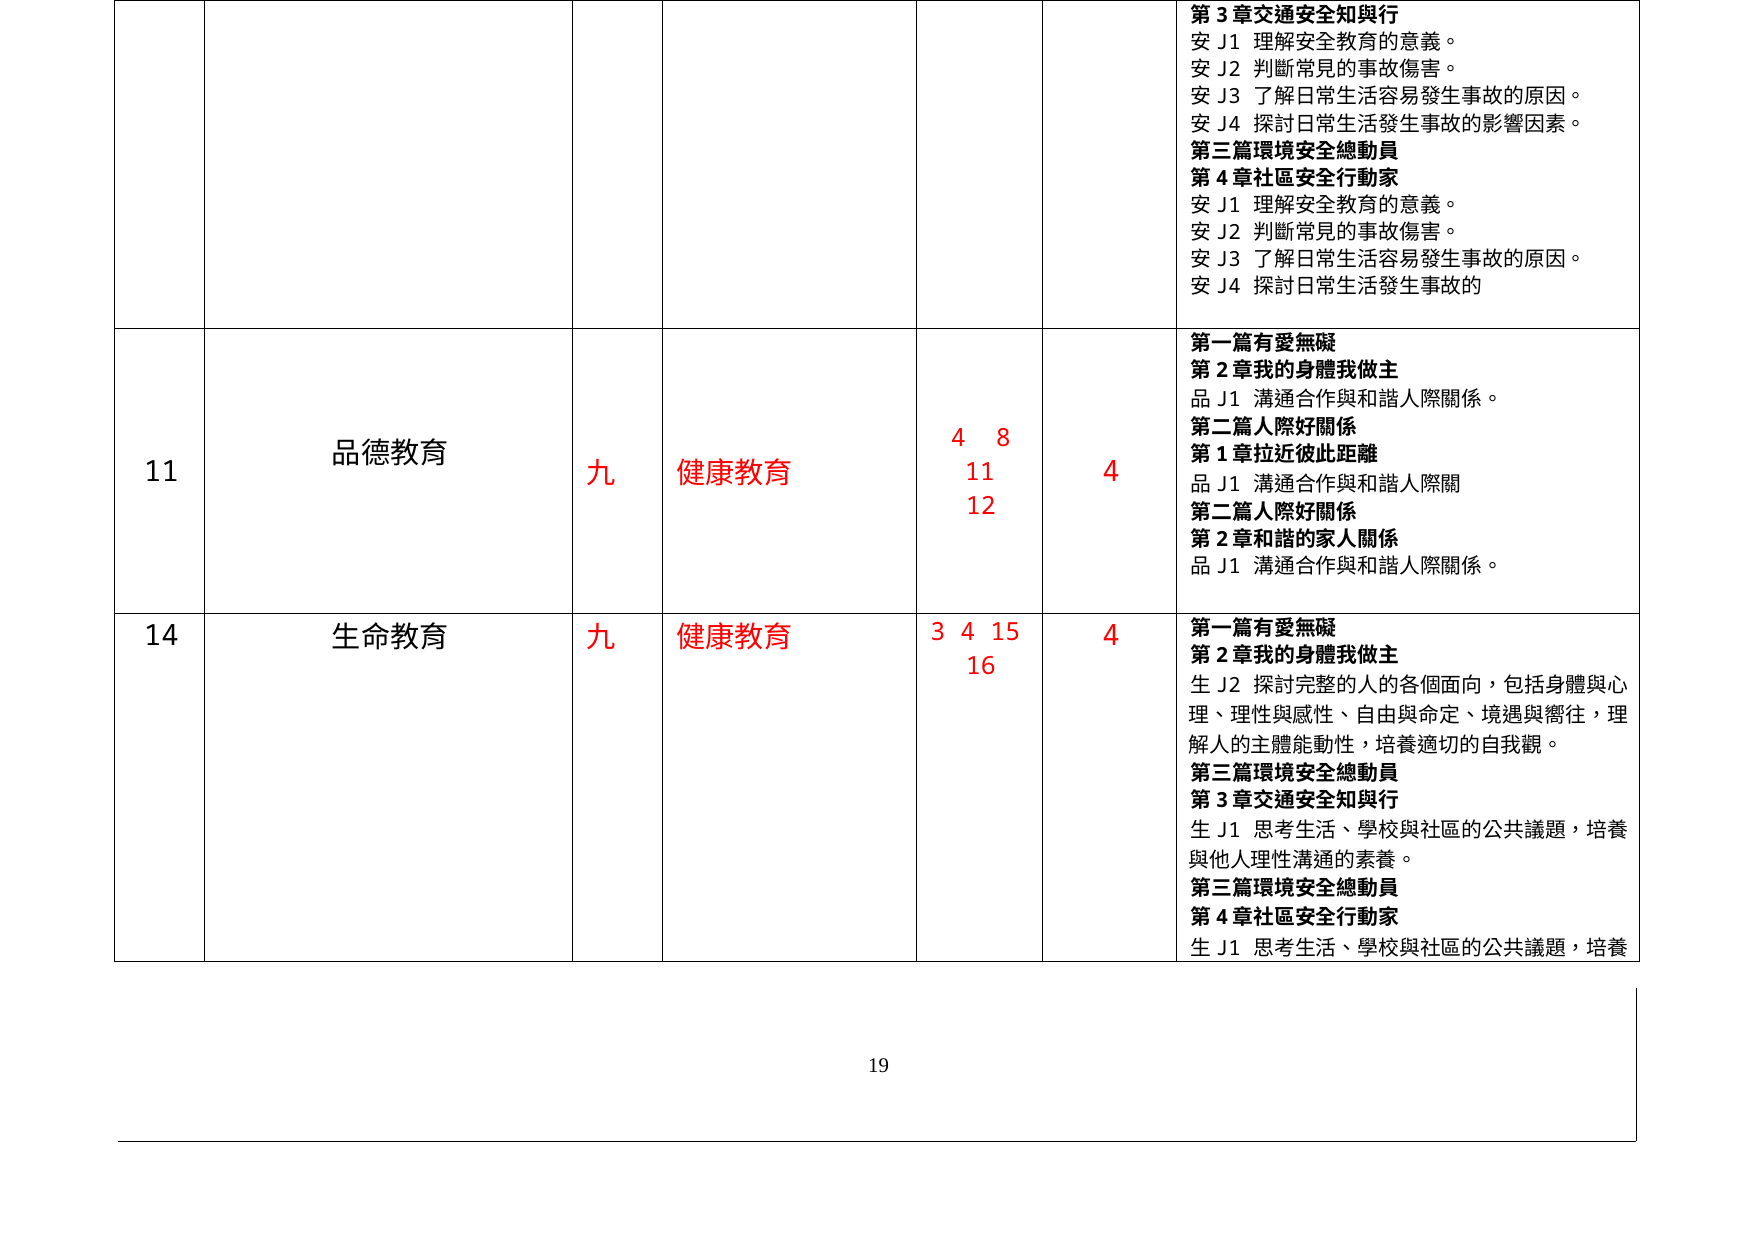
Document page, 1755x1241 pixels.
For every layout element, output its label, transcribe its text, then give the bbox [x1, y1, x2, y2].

table_cell [1043, 1, 1176, 327]
table_cell [917, 1, 1042, 327]
table_cell 14 [115, 614, 204, 961]
table_cell [573, 1, 662, 327]
table_cell 九 [573, 329, 662, 613]
table_cell 第一篇有愛無礙 第2章我的身體我做主 品J1 溝通合作與和諧人際關係。 第二篇人際好關係 第1章拉近彼此距離 品J1 溝通合作與和諧人際關 第二篇人際好關係 第2章和諧的家人關係 品J1 溝通合作與和諧人際關係。 [1177, 329, 1639, 613]
table_cell 4 8 11 12 [917, 329, 1042, 613]
table_cell [205, 1, 572, 327]
table_cell 11 [115, 329, 204, 613]
table_cell 4 [1043, 329, 1176, 613]
table_cell [115, 1, 204, 327]
table_cell 健康教育 [663, 329, 916, 613]
table_cell 九 [573, 614, 662, 961]
table_cell 第3章交通安全知與行 安J1 理解安全教育的意義。 安J2 判斷常見的事故傷害。 安J3 了解日常生活容易發生事故的原因。 安J4 探討日常生活發生事故的影響因素。 第三篇環境安全總動員 第4章社區安全行動家 安J1 理解安全教育的意義。 安J2 判斷常見的事故傷害。 安J3 了解日常生活容易發生事故的原因。 安J4 探討日常生活發生事故的 [1177, 1, 1639, 327]
table_cell 健康教育 [663, 614, 916, 961]
table_cell 品德教育 [205, 329, 572, 613]
table_cell 生命教育 [205, 614, 572, 961]
table_cell 4 [1043, 614, 1176, 961]
table_cell [663, 1, 916, 327]
table_cell 第一篇有愛無礙 第2章我的身體我做主 生J2 探討完整的人的各個面向，包括身體與心理、理性與感性、自由與命定、境遇與嚮往，理解人的主體能動性，培養適切的自我觀。 第三篇環境安全總動員 第3章交通安全知與行 生J1 思考生活、學校與社區的公共議題，培養與他人理性溝通的素養。 第三篇環境安全總動員 第4章社區安全行動家 生J1 思考生活、學校與社區的公共議題，培養 [1177, 614, 1639, 961]
table_cell 3 4 15 16 [917, 614, 1042, 961]
